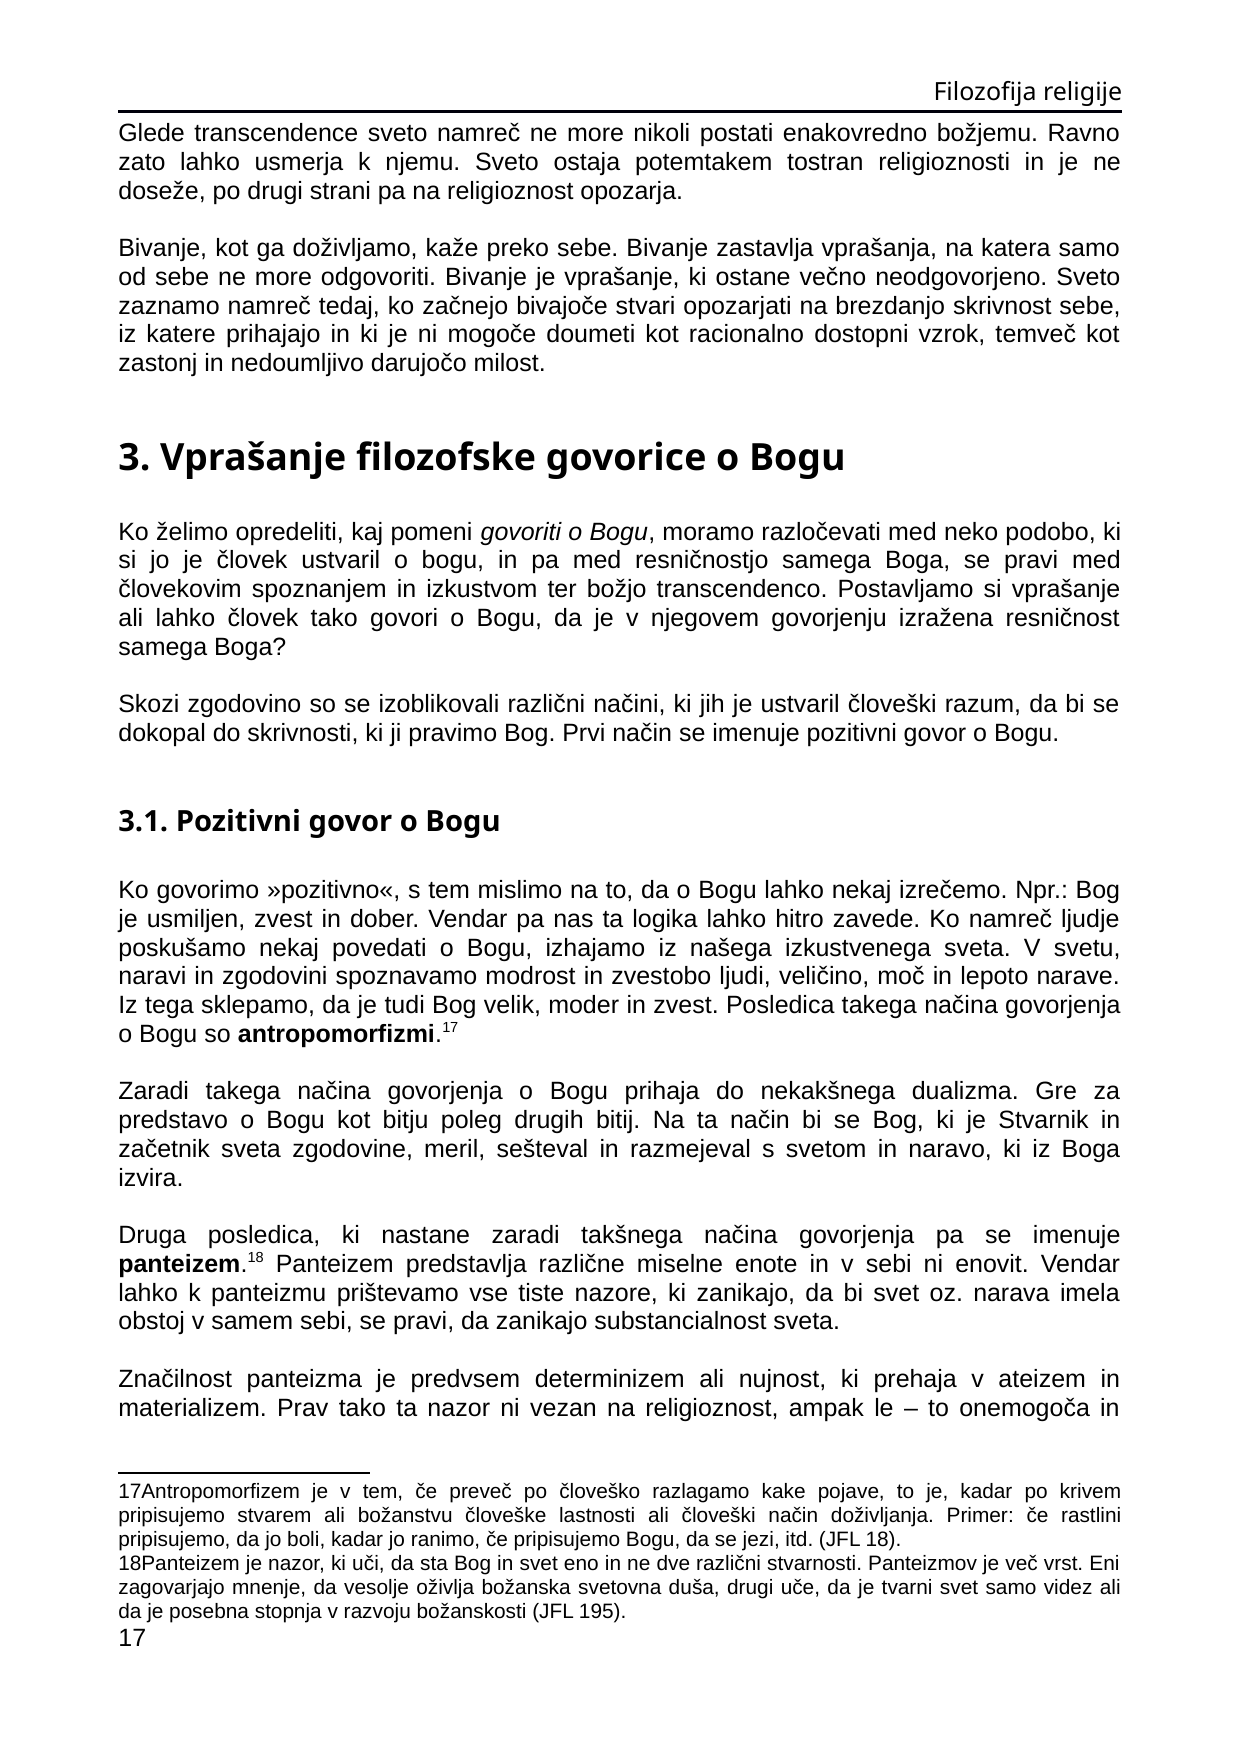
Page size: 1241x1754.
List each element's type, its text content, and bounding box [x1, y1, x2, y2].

text Značilnost panteizma je predvsem determinizem ali nujnost, ki prehaja v ateizem in materializem. Prav tako ta nazor ni vezan na religioznost, ampak le – to onemogoča in [118, 1364, 1122, 1421]
text Skozi zgodovino so se izoblikovali različni načini, ki jih je ustvaril človeški razum, da bi se dokopal do skrivnosti, ki ji pravimo Bog. Prvi način se imenuje pozitivni govor o Bogu. [118, 689, 1122, 747]
text Antropomorfizem je v tem, če preveč po človeško razlagamo kake pojave, to je, kadar po krivem pripisujemo stvarem ali božanstvu človeške lastnosti ali človeški način doživljanja. Primer: če rastlini pripisujemo, da jo boli, kadar jo ranimo, če pripisujemo Bogu, da se jezi, itd. (JFL 18). [118, 1479, 1122, 1551]
text Ko govorimo »pozitivno«, s tem mislimo na to, da o Bogu lahko nekaj izrečemo. Npr.: Bog je usmiljen, zvest in dober. Vendar pa nas ta logika lahko hitro zavede. Ko namreč ljudje poskušamo nekaj povedati o Bogu, izhajamo iz našega izkustvenega sveta. V svetu, naravi in zgodovini spoznavamo modrost in zvestobo ljudi, veličino, moč in lepoto narave. Iz tega sklepamo, da je tudi Bog velik, moder in zvest. Posledica takega načina govorjenja o Bogu so antropomorfizmi. [118, 875, 1122, 1048]
subtitle 3.1. Pozitivni govor o Bogu [118, 800, 1122, 840]
text Ko želimo opredeliti, kaj pomeni govoriti o Bogu, moramo razločevati med neko podobo, ki si jo je človek ustvaril o bogu, in pa med resničnostjo samega Boga, se pravi med človekovim spoznanjem in izkustvom ter božjo transcendenco. Postavljamo si vprašanje ali lahko človek tako govori o Bogu, da je v njegovem govorjenju izražena resničnost samega Boga? [118, 517, 1122, 660]
text Zaradi takega načina govorjenja o Bogu prihaja do nekakšnega dualizma. Gre za predstavo o Bogu kot bitju poleg drugih bitij. Na ta način bi se Bog, ki je Stvarnik in začetnik sveta zgodovine, meril, sešteval in razmejeval s svetom in naravo, ki iz Boga izvira. [118, 1076, 1122, 1191]
text Glede transcendence sveto namreč ne more nikoli postati enakovredno božjemu. Ravno zato lahko usmerja k njemu. Sveto ostaja potemtakem tostran religioznosti in je ne doseže, po drugi strani pa na religioznost opozarja. [118, 118, 1122, 204]
text Panteizem je nazor, ki uči, da sta Bog in svet eno in ne dve različni stvarnosti. Panteizmov je več vrst. Eni zagovarjajo mnenje, da vesolje oživlja božanska svetovna duša, drugi uče, da je tvarni svet samo videz ali da je posebna stopnja v razvoju božanskosti (JFL 195). [118, 1551, 1122, 1623]
text Druga posledica, ki nastane zaradi takšnega načina govorjenja pa se imenuje panteizem. Panteizem predstavlja različne miselne enote in v sebi ni enovit. Vendar lahko k panteizmu prištevamo vse tiste nazore, ki zanikajo, da bi svet oz. narava imela obstoj v samem sebi, se pravi, da zanikajo substancialnost sveta. [118, 1220, 1122, 1335]
subtitle 3. Vprašanje filozofske govorice o Bogu [118, 431, 1122, 482]
text Bivanje, kot ga doživljamo, kaže preko sebe. Bivanje zastavlja vprašanja, na katera samo od sebe ne more odgovoriti. Bivanje je vprašanje, ki ostane večno neodgovorjeno. Sveto zaznamo namreč tedaj, ko začnejo bivajoče stvari opozarjati na brezdanjo skrivnost sebe, iz katere prihajajo in ki je ni mogoče doumeti kot racionalno dostopni vzrok, temveč kot zastonj in nedoumljivo darujočo milost. [118, 233, 1122, 377]
